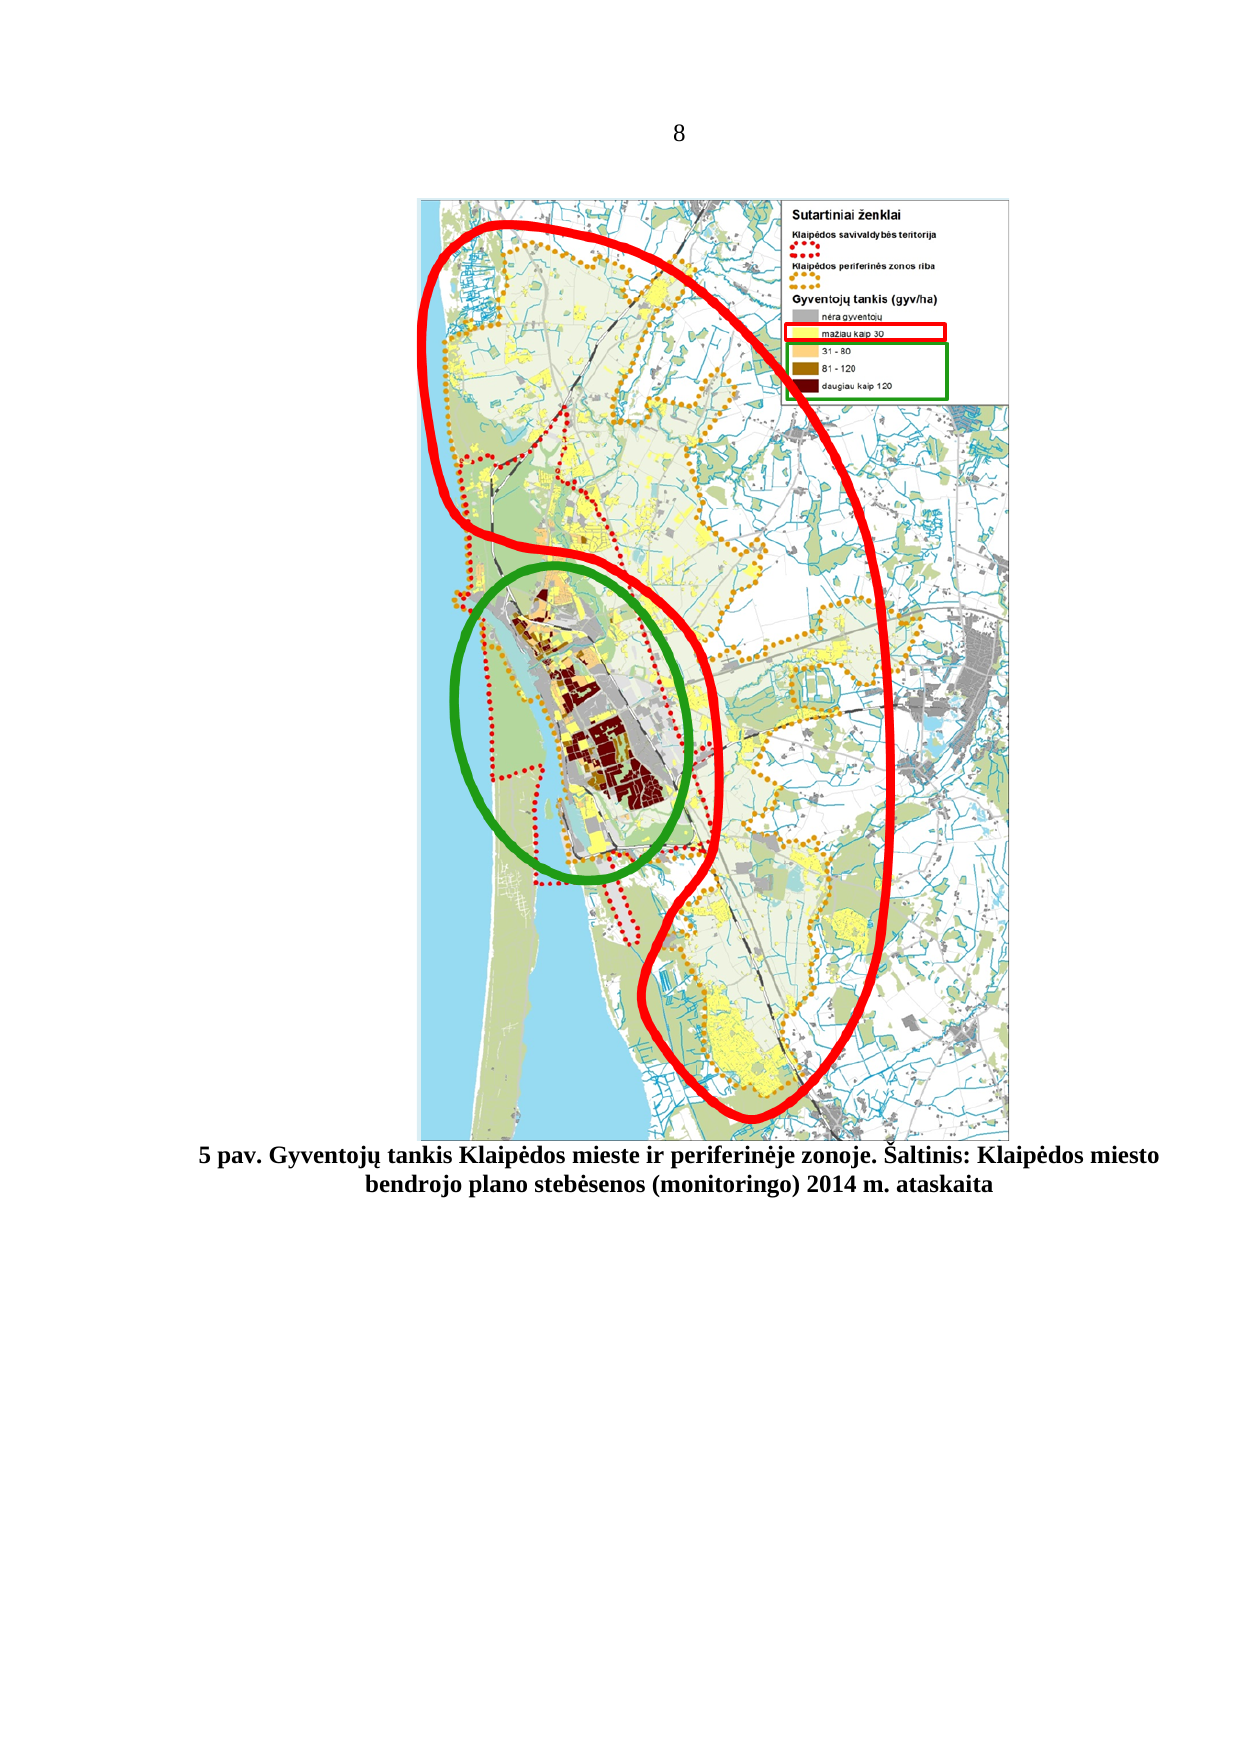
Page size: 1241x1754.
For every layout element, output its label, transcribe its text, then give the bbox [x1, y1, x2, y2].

text 5 pav. Gyventojų tankis Klaipėdos mieste ir periferinėje zonoje. Šaltinis: Klaipėdos miesto bendrojo plano stebėsenos (monitoringo) 2014 m. ataskaita [177, 1140, 1181, 1198]
